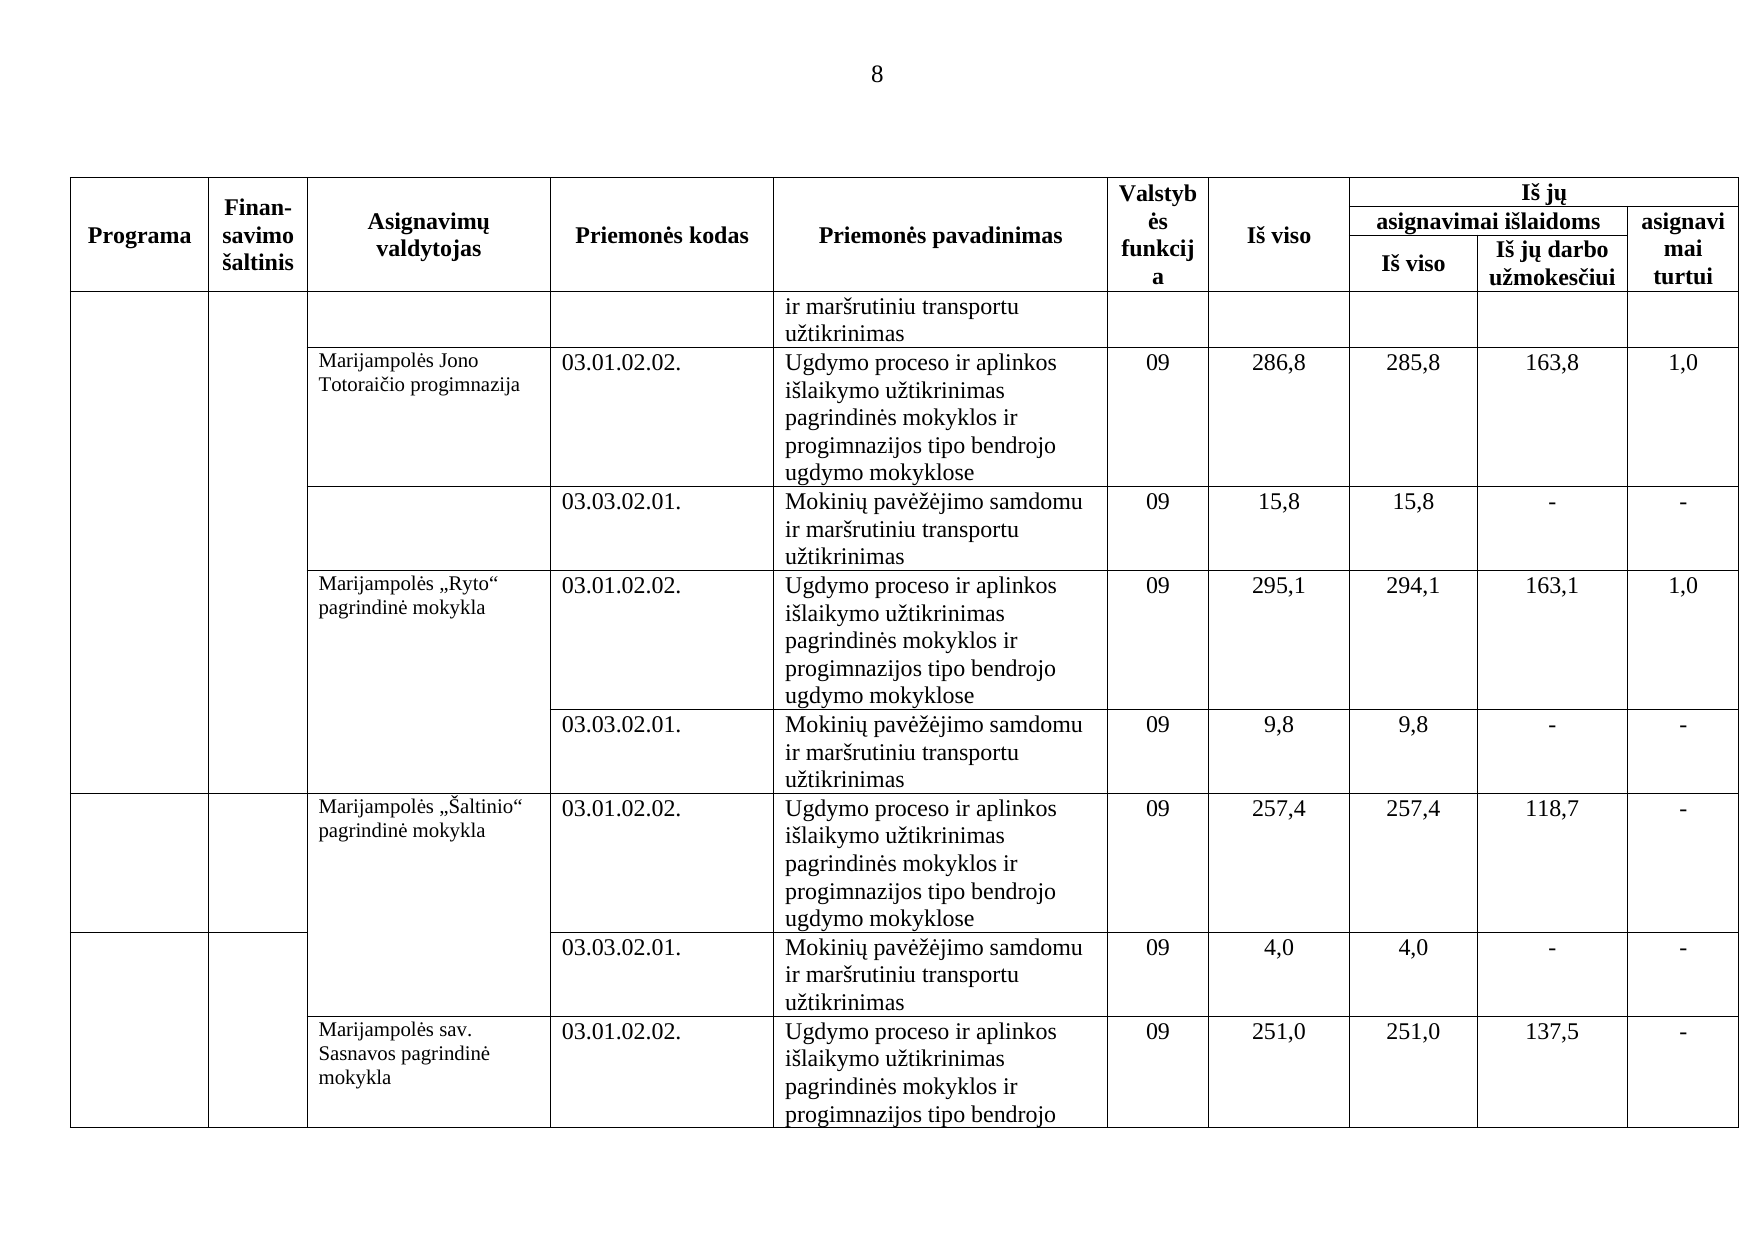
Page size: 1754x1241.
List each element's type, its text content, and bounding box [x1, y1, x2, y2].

table_cell 118,7 [1478, 794, 1627, 932]
table_cell [209, 794, 307, 932]
table_cell [71, 933, 208, 1016]
table_header Iš jų [1350, 178, 1738, 206]
table_cell Marijampolės „Ryto“ pagrindinė mokykla [308, 571, 550, 709]
table_cell ir maršrutiniu transportu užtikrinimas [774, 292, 1107, 347]
table_header Finan-savimo šaltinis [209, 178, 307, 291]
table_cell - [1478, 292, 1627, 347]
table_cell 09 [1108, 571, 1208, 709]
table_cell 257,4 [1350, 794, 1477, 932]
table_cell 257,4 [1209, 794, 1349, 932]
table_cell [71, 292, 208, 793]
table_cell 163,1 [1478, 571, 1627, 709]
table_header Priemonės kodas [551, 178, 773, 291]
table_cell - [1628, 794, 1738, 932]
table_cell 286,8 [1209, 348, 1349, 486]
table_cell - [1628, 292, 1738, 347]
table_cell [308, 487, 550, 570]
table_cell [551, 292, 773, 347]
table_cell 163,8 [1478, 348, 1627, 486]
table_cell 09 [1108, 710, 1208, 793]
table_cell - [1478, 710, 1627, 793]
table_cell 9,8 [1209, 710, 1349, 793]
table_cell 9,8 [1350, 710, 1477, 793]
table_cell 09 [1108, 933, 1208, 1016]
table_cell [209, 292, 307, 793]
table_cell 03.01.02.02. [551, 794, 773, 932]
table_cell - [1478, 487, 1627, 570]
table_cell 09 [1108, 1017, 1208, 1127]
table_cell - [1628, 487, 1738, 570]
table_cell 09 [1108, 348, 1208, 486]
table_cell Marijampolės „Šaltinio“ pagrindinė mokykla [308, 794, 550, 1016]
table_cell - [1628, 710, 1738, 793]
table_header Programa [71, 178, 208, 291]
table_cell [308, 292, 550, 347]
table_header Priemonės pavadinimas [774, 178, 1107, 291]
table_cell Mokinių pavėžėjimo samdomu ir maršrutiniu transportu užtikrinimas [774, 710, 1107, 793]
table_cell 03.01.02.02. [551, 571, 773, 709]
table_cell Marijampolės Jono Totoraičio progimnazija [308, 348, 550, 486]
table_cell Marijampolės sav. Sasnavos pagrindinė mokykla [308, 1017, 550, 1127]
table_cell 15,8 [1350, 487, 1477, 570]
table_header Valstybės funkcija [1108, 178, 1208, 291]
table_cell 09 [1108, 794, 1208, 932]
table_cell Ugdymo proceso ir aplinkos išlaikymo užtikrinimas pagrindinės mokyklos ir progimnazijos tipo bendrojo ugdymo mokyklose [774, 571, 1107, 709]
table_cell 4,0 [1350, 933, 1477, 1016]
table_cell 1,0 [1628, 571, 1738, 709]
table_cell 295,1 [1209, 571, 1349, 709]
table_cell - [1478, 933, 1627, 1016]
table_cell 03.03.02.01. [551, 487, 773, 570]
table_cell 03.03.02.01. [551, 933, 773, 1016]
table_cell 09 [1108, 487, 1208, 570]
table_cell 03.03.02.01. [551, 710, 773, 793]
table_cell [71, 1016, 208, 1127]
table_header Iš viso [1209, 178, 1349, 291]
table_cell - [1628, 933, 1738, 1016]
table_cell asignavimai turtui įsigyti [1628, 207, 1738, 291]
table_cell 294,1 [1350, 571, 1477, 709]
table_cell 4,0 [1209, 933, 1349, 1016]
table_header Asignavimų valdytojas [308, 178, 550, 291]
table_cell - [1628, 1017, 1738, 1127]
table_cell Iš viso [1350, 236, 1477, 291]
table_cell asignavimai išlaidoms [1350, 207, 1627, 234]
table_cell Mokinių pavėžėjimo samdomu ir maršrutiniu transportu užtikrinimas [774, 487, 1107, 570]
table_cell [209, 933, 307, 1127]
table_cell 251,0 [1209, 1017, 1349, 1127]
table_cell Ugdymo proceso ir aplinkos išlaikymo užtikrinimas pagrindinės mokyklos ir progimnazijos tipo bendrojo [774, 1017, 1107, 1127]
table_cell Mokinių pavėžėjimo samdomu ir maršrutiniu transportu užtikrinimas [774, 933, 1107, 1016]
table_cell [1350, 292, 1477, 347]
table_cell 285,8 [1350, 348, 1477, 486]
table_cell 137,5 [1478, 1017, 1627, 1127]
table_cell 251,0 [1350, 1017, 1477, 1127]
table_cell [308, 709, 550, 793]
table_cell Iš jų darbo užmokesčiui [1478, 236, 1627, 291]
table_cell 03.01.02.02. [551, 348, 773, 486]
table_cell [1209, 292, 1349, 347]
table_cell Ugdymo proceso ir aplinkos išlaikymo užtikrinimas pagrindinės mokyklos ir progimnazijos tipo bendrojo ugdymo mokyklose [774, 794, 1107, 932]
table_cell 1,0 [1628, 348, 1738, 486]
table_cell 03.01.02.02. [551, 1017, 773, 1127]
table_cell [1108, 292, 1208, 347]
table_cell 15,8 [1209, 487, 1349, 570]
table_cell [71, 794, 208, 932]
table_cell Ugdymo proceso ir aplinkos išlaikymo užtikrinimas pagrindinės mokyklos ir progimnazijos tipo bendrojo ugdymo mokyklose [774, 348, 1107, 486]
